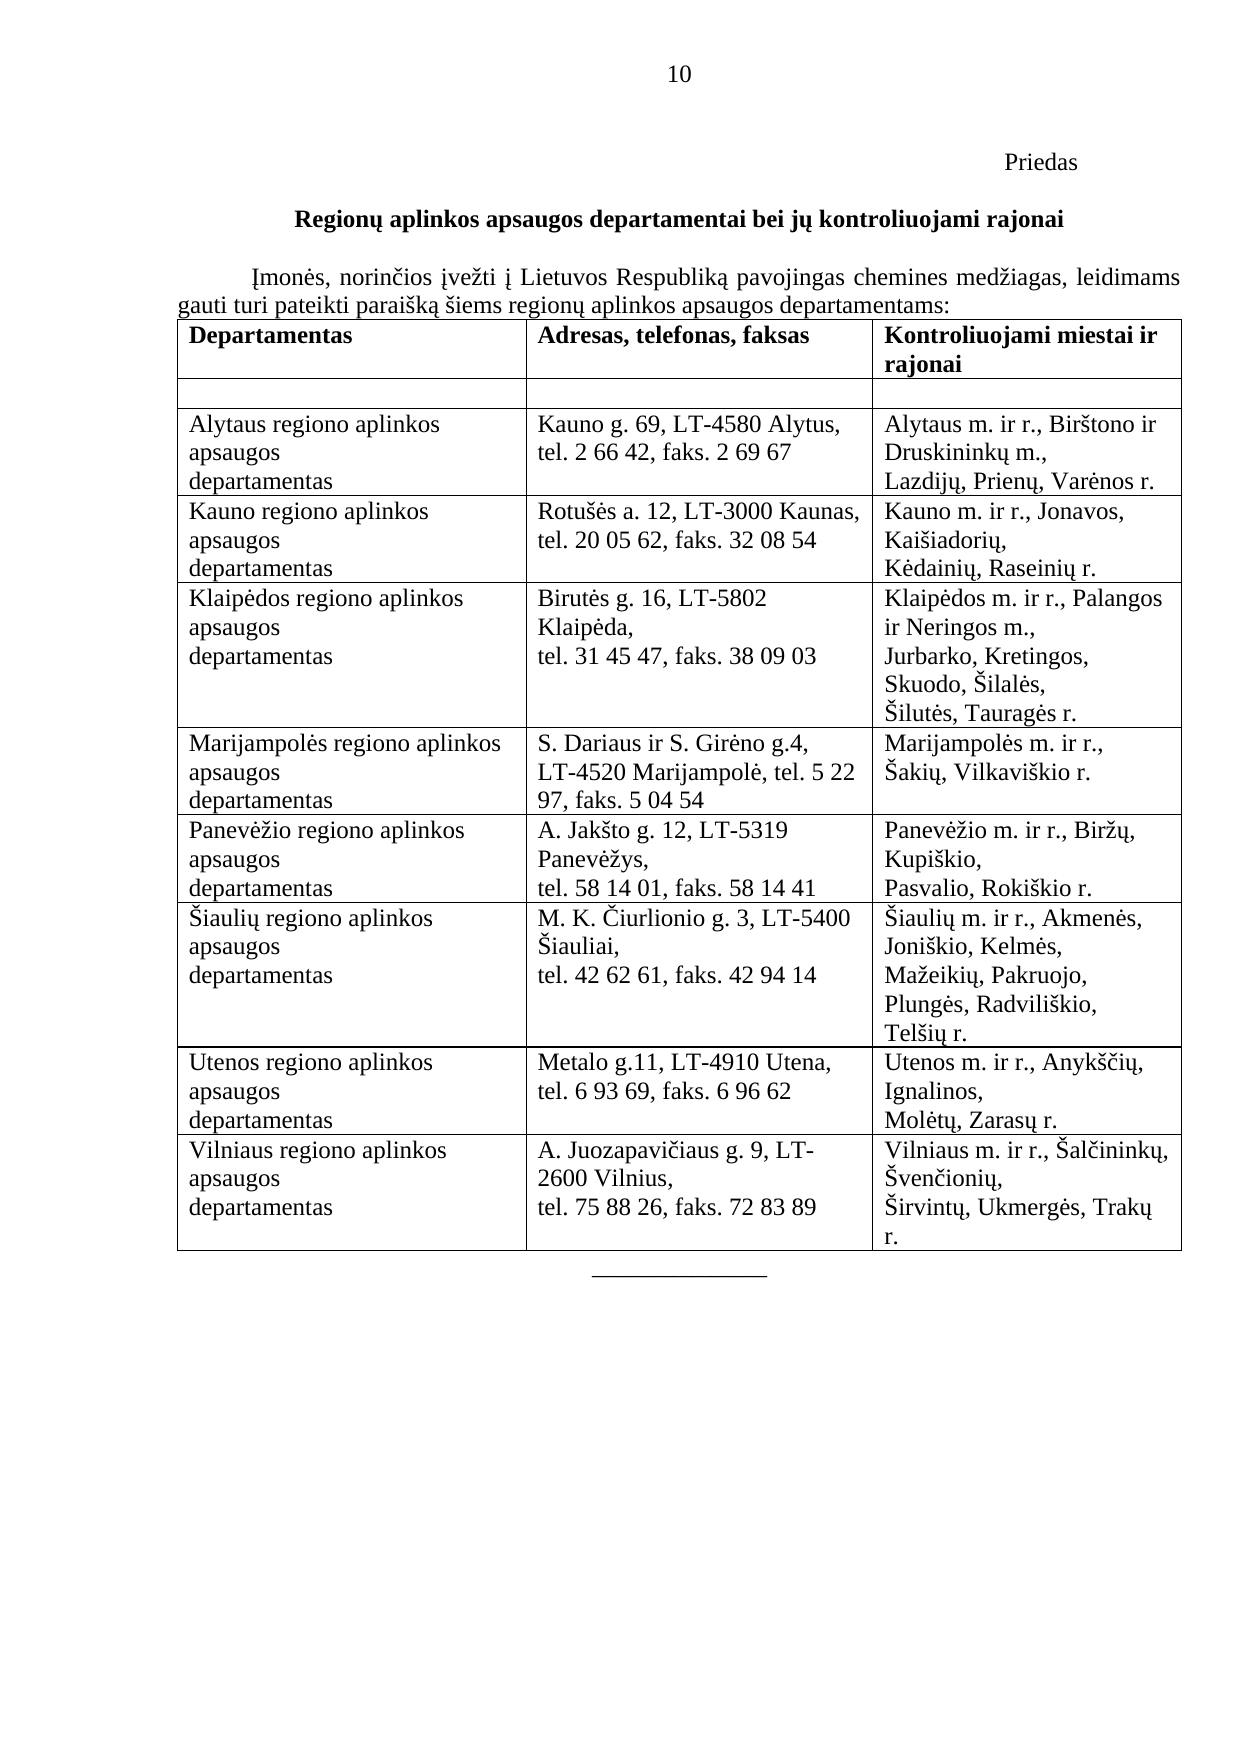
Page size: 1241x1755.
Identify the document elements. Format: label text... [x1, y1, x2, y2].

table_header Adresas, telefonas, faksas [527, 320, 872, 378]
table_cell Klaipėdos regiono aplinkos apsaugos departamentas [178, 583, 526, 727]
table_cell Šiaulių m. ir r., Akmenės, Joniškio, Kelmės, Mažeikių, Pakruojo, Plungės, Radviliškio, Telšių r. [873, 903, 1181, 1046]
table_cell Panevėžio m. ir r., Biržų, Kupiškio, Pasvalio, Rokiškio r. [873, 815, 1181, 902]
table_cell [178, 379, 526, 408]
table_cell M. K. Čiurlionio g. 3, LT-5400 Šiauliai, tel. 42 62 61, faks. 42 94 14 [527, 903, 872, 1046]
table_header Departamentas [178, 320, 526, 378]
table_cell Metalo g.11, LT-4910 Utena, tel. 6 93 69, faks. 6 96 62 [527, 1048, 872, 1134]
table_cell Rotušės a. 12, LT-3000 Kaunas, tel. 20 05 62, faks. 32 08 54 [527, 496, 872, 582]
table_cell Vilniaus regiono aplinkos apsaugos departamentas [178, 1135, 526, 1250]
table_cell S. Dariaus ir S. Girėno g.4, LT-4520 Marijampolė, tel. 5 22 97, faks. 5 04 54 [527, 728, 872, 814]
text ______________ [177, 1251, 1181, 1279]
text Priedas [177, 147, 1181, 176]
table_cell Kauno regiono aplinkos apsaugos departamentas [178, 496, 526, 582]
table_cell A. Jakšto g. 12, LT-5319 Panevėžys, tel. 58 14 01, faks. 58 14 41 [527, 815, 872, 902]
table_cell A. Juozapavičiaus g. 9, LT-2600 Vilnius, tel. 75 88 26, faks. 72 83 89 [527, 1135, 872, 1250]
table_cell Šiaulių regiono aplinkos apsaugos departamentas [178, 903, 526, 1046]
table_cell Kauno g. 69, LT-4580 Alytus, tel. 2 66 42, faks. 2 69 67 [527, 409, 872, 495]
table_cell Birutės g. 16, LT-5802 Klaipėda, tel. 31 45 47, faks. 38 09 03 [527, 583, 872, 727]
table_cell Klaipėdos m. ir r., Palangos ir Neringos m., Jurbarko, Kretingos, Skuodo, Šilalės, Šilutės, Tauragės r. [873, 583, 1181, 727]
text Regionų aplinkos apsaugos departamentai bei jų kontroliuojami rajonai [177, 204, 1181, 233]
table_cell Alytaus m. ir r., Birštono ir Druskininkų m., Lazdijų, Prienų, Varėnos r. [873, 409, 1181, 495]
table_cell Kauno m. ir r., Jonavos, Kaišiadorių, Kėdainių, Raseinių r. [873, 496, 1181, 582]
table_header Kontroliuojami miestai ir rajonai [873, 320, 1181, 378]
table_cell Utenos m. ir r., Anykščių, Ignalinos, Molėtų, Zarasų r. [873, 1048, 1181, 1134]
table_cell Panevėžio regiono aplinkos apsaugos departamentas [178, 815, 526, 902]
text Įmonės, norinčios įvežti į Lietuvos Respubliką pavojingas chemines medžiagas, leidimams gauti turi pateikti paraišką šiems regionų aplinkos apsaugos departamentams: [177, 262, 1181, 319]
table_cell Marijampolės m. ir r., Šakių, Vilkaviškio r. [873, 728, 1181, 814]
table_cell [527, 379, 872, 408]
table_cell Utenos regiono aplinkos apsaugos departamentas [178, 1048, 526, 1134]
table_cell [873, 379, 1181, 408]
table_cell Alytaus regiono aplinkos apsaugos departamentas [178, 409, 526, 495]
table_cell Vilniaus m. ir r., Šalčininkų, Švenčionių, Širvintų, Ukmergės, Trakų r. [873, 1135, 1181, 1250]
table_cell Marijampolės regiono aplinkos apsaugos departamentas [178, 728, 526, 814]
